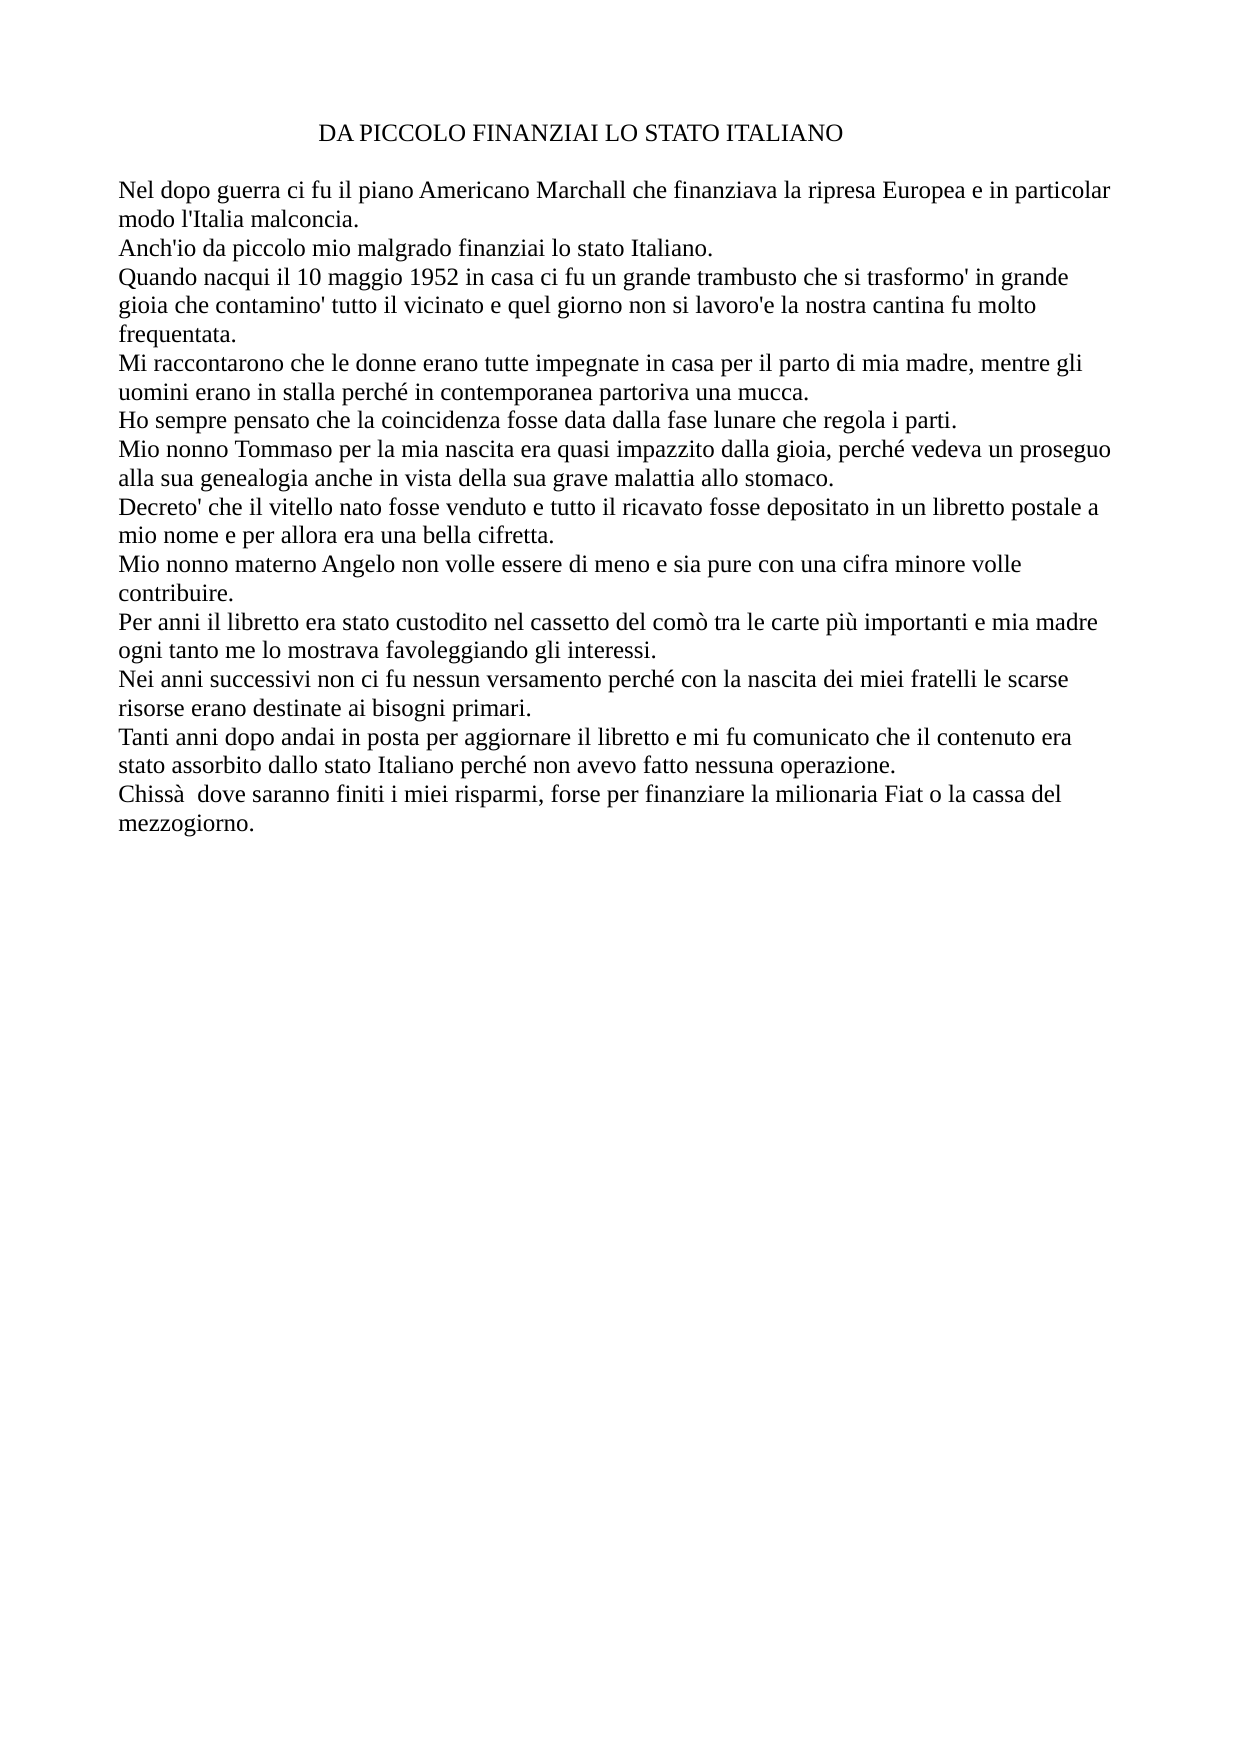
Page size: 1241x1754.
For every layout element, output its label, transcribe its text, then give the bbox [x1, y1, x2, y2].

text Nei anni successivi non ci fu nessun versamento perché con la nascita dei miei fratelli le scarse risorse erano destinate ai bisogni primari. [118, 664, 1122, 722]
text Per anni il libretto era stato custodito nel cassetto del comò tra le carte più importanti e mia madre ogni tanto me lo mostrava favoleggiando gli interessi. [118, 607, 1122, 664]
text Mi raccontarono che le donne erano tutte impegnate in casa per il parto di mia madre, mentre gli uomini erano in stalla perché in contemporanea partoriva una mucca. [118, 348, 1122, 406]
text Quando nacqui il 10 maggio 1952 in casa ci fu un grande trambusto che si trasformo' in grande gioia che contamino' tutto il vicinato e quel giorno non si lavoro'e la nostra cantina fu molto frequentata. [118, 262, 1122, 348]
text Tanti anni dopo andai in posta per aggiornare il libretto e mi fu comunicato che il contenuto era stato assorbito dallo stato Italiano perché non avevo fatto nessuna operazione. [118, 722, 1122, 779]
text Chissà dove saranno finiti i miei risparmi, forse per finanziare la milionaria Fiat o la cassa del mezzogiorno. [118, 779, 1122, 837]
text Anch'io da piccolo mio malgrado finanziai lo stato Italiano. [118, 233, 1122, 262]
text DA PICCOLO FINANZIAI LO STATO ITALIANO [118, 118, 1122, 147]
text Mio nonno Tommaso per la mia nascita era quasi impazzito dalla gioia, perché vedeva un proseguo alla sua genealogia anche in vista della sua grave malattia allo stomaco. [118, 434, 1122, 492]
text Ho sempre pensato che la coincidenza fosse data dalla fase lunare che regola i parti. [118, 406, 1122, 434]
text Decreto' che il vitello nato fosse venduto e tutto il ricavato fosse depositato in un libretto postale a mio nome e per allora era una bella cifretta. [118, 492, 1122, 549]
text Nel dopo guerra ci fu il piano Americano Marchall che finanziava la ripresa Europea e in particolar modo l'Italia malconcia. [118, 176, 1122, 233]
text Mio nonno materno Angelo non volle essere di meno e sia pure con una cifra minore volle contribuire. [118, 549, 1122, 607]
